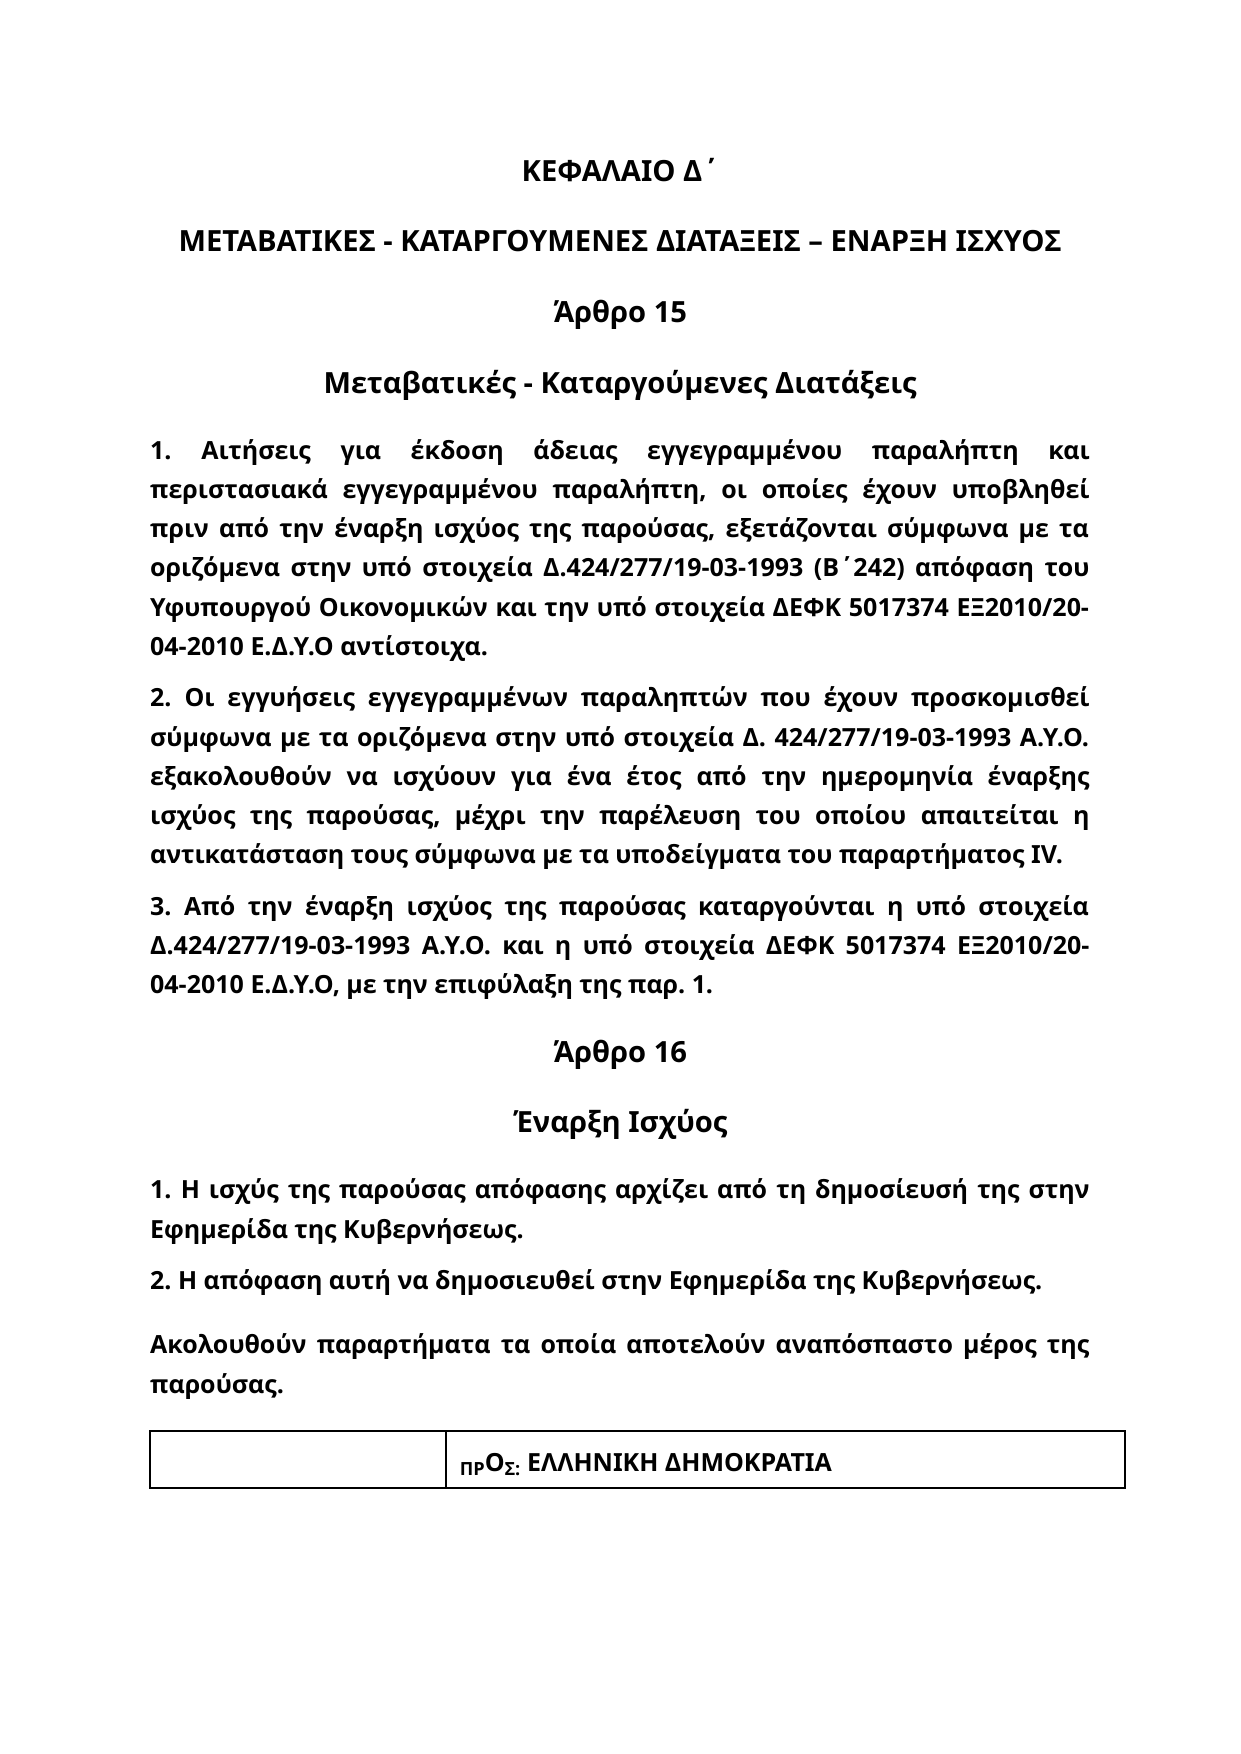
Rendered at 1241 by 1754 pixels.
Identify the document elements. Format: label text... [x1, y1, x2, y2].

table_header [151, 1432, 445, 1487]
subtitle Μεταβατικές - Καταργούμενες Διατάξεις [150, 362, 1090, 402]
text 2. Οι εγγυήσεις εγγεγραμμένων παραληπτών που έχουν προσκομισθεί σύμφωνα με τα οριζόμενα στην υπό στοιχεία Δ. 424/277/19-03-1993 Α.Υ.Ο. εξακολουθούν να ισχύουν για ένα έτος από την ημερομηνία έναρξης ισχύος της παρούσας, μέχρι την παρέλευση του οποίου απαιτείται η αντικατάσταση τους σύμφωνα με τα υποδείγματα του παραρτήματος IV. [150, 680, 1090, 871]
subtitle Άρθρο 15 [150, 291, 1090, 331]
subtitle ΜΕΤΑΒΑΤΙΚΕΣ - ΚΑΤΑΡΓΟΥΜΕΝΕΣ ΔΙΑΤΑΞΕΙΣ – ΕΝΑΡΞΗ ΙΣΧΥΟΣ [150, 221, 1090, 260]
text 2. H απόφαση αυτή να δημοσιευθεί στην Εφημερίδα της Κυβερνήσεως. [150, 1263, 1090, 1297]
subtitle ΚΕΦΑΛΑΙΟ Δ΄ [150, 150, 1090, 190]
subtitle Άρθρο 16 [150, 1031, 1090, 1071]
text 1. Η ισχύς της παρούσας απόφασης αρχίζει από τη δημοσίευσή της στην Εφημερίδα της Κυβερνήσεως. [150, 1172, 1090, 1245]
text 1. Αιτήσεις για έκδοση άδειας εγγεγραμμένου παραλήπτη και περιστασιακά εγγεγραμμένου παραλήπτη, οι οποίες έχουν υποβληθεί πριν από την έναρξη ισχύος της παρούσας, εξετάζονται σύμφωνα με τα οριζόμενα στην υπό στοιχεία Δ.424/277/19-03-1993 (Β΄242) απόφαση του Υφυπουργού Οικονομικών και την υπό στοιχεία ΔΕΦΚ 5017374 ΕΞ2010/20-04-2010 Ε.Δ.Υ.Ο αντίστοιχα. [150, 432, 1090, 662]
subtitle Έναρξη Ισχύος [150, 1101, 1090, 1141]
text Ακολουθούν παραρτήματα τα οποία αποτελούν αναπόσπαστο μέρος της παρούσας. [150, 1327, 1090, 1400]
text 3. Από την έναρξη ισχύος της παρούσας καταργούνται η υπό στοιχεία Δ.424/277/19-03-1993 Α.Υ.Ο. και η υπό στοιχεία ΔΕΦΚ 5017374 ΕΞ2010/20- 04-2010 Ε.Δ.Υ.Ο, με την επιφύλαξη της παρ. 1. [150, 888, 1090, 1001]
table_header ΠΡΟΣ: ΕΛΛΗΝΙΚΗ ΔΗΜΟΚΡΑΤΙΑ [447, 1432, 1124, 1487]
